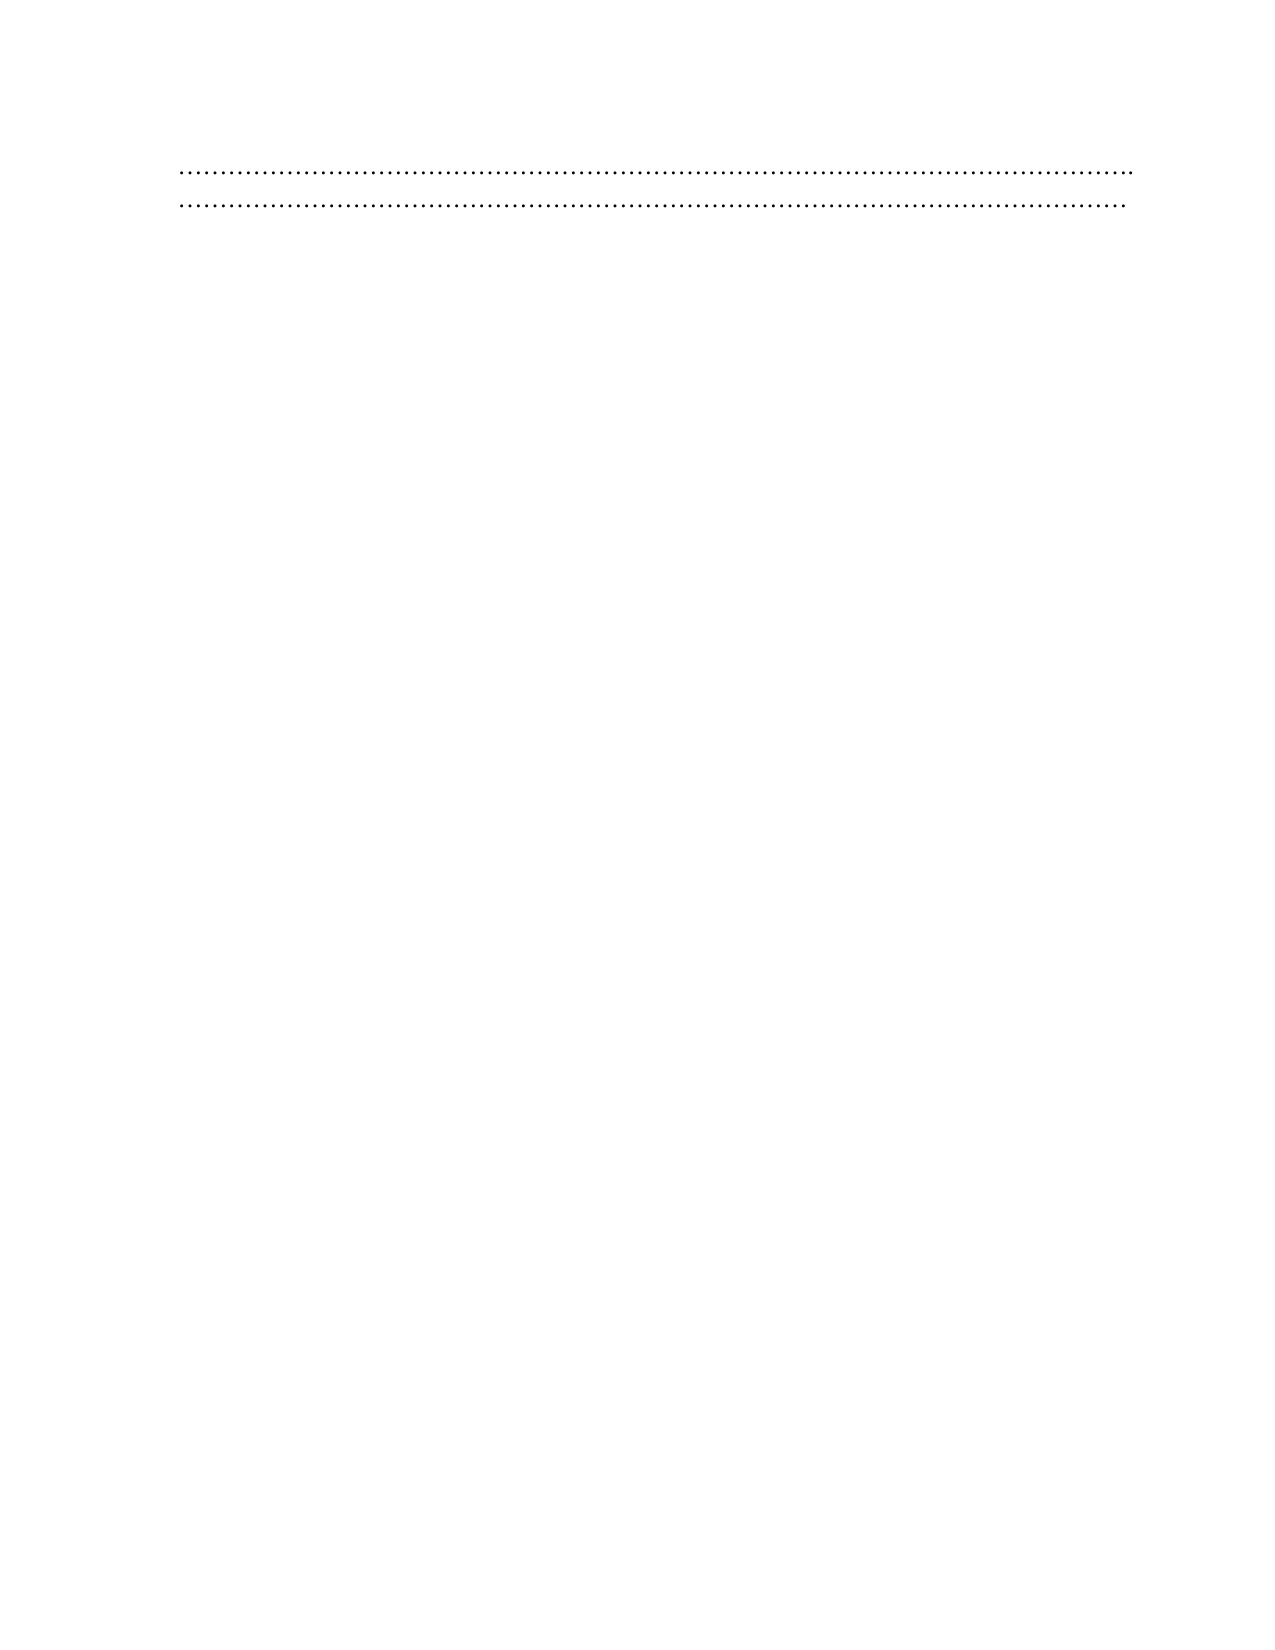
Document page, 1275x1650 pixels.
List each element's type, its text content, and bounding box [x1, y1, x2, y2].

text ……………………………………………………………………………………………………. [177, 148, 1157, 181]
text …………………………………………………………………………………………………… [177, 181, 1157, 214]
